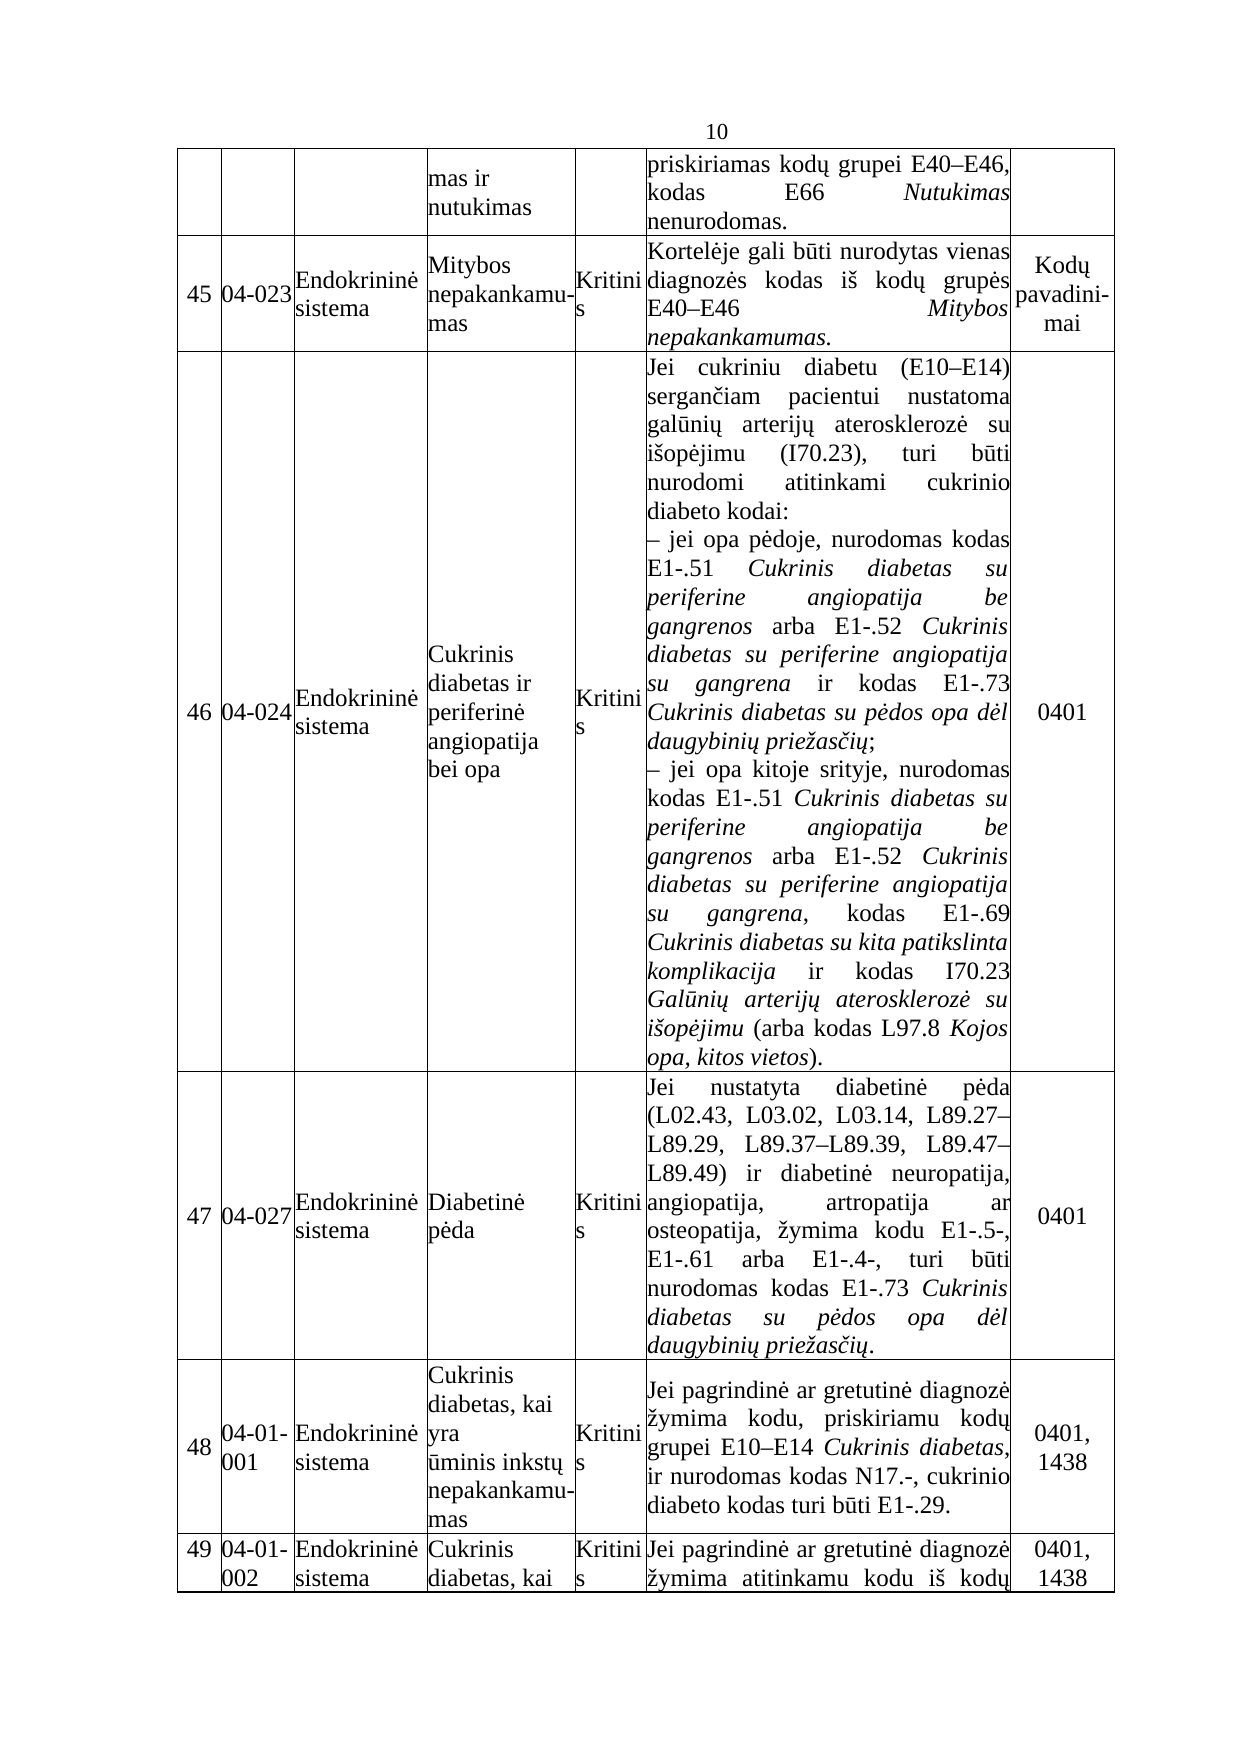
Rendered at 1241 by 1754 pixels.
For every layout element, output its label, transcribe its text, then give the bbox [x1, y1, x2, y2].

table_cell Jei cukriniu diabetu (E10–E14) sergančiam pacientui nustatoma galūnių arterijų aterosklerozė su išopėjimu (I70.23), turi būti nurodomi atitinkami cukrinio diabeto kodai: – jei opa pėdoje, nurodomas kodas E1-.51 Cukrinis diabetas su periferine angiopatija be gangrenos arba E1-.52 Cukrinis diabetas su periferine angiopatija su gangrena ir kodas E1-.73 Cukrinis diabetas su pėdos opa dėl daugybinių priežasčių; – jei opa kitoje srityje, nurodomas kodas E1-.51 Cukrinis diabetas su periferine angiopatija be gangrenos arba E1-.52 Cukrinis diabetas su periferine angiopatija su gangrena, kodas E1-.69 Cukrinis diabetas su kita patikslinta komplikacija ir kodas I70.23 Galūnių arterijų aterosklerozė su išopėjimu (arba kodas L97.8 Kojos opa, kitos vietos). [647, 352, 1010, 1071]
table_cell 0401, 1438 [1011, 1360, 1114, 1533]
table_cell 0401 [1011, 1072, 1114, 1359]
table_cell Endokrininė sistema [295, 1072, 427, 1359]
table_cell 46 [178, 352, 221, 1071]
table_cell 49 [178, 1534, 221, 1591]
table_cell Diabetinė pėda [428, 1072, 575, 1359]
table_cell Jei pagrindinė ar gretutinė diagnozė žymima atitinkamu kodu iš kodų [647, 1534, 1010, 1591]
table_cell 04-024 [222, 352, 294, 1071]
table_cell [222, 149, 294, 235]
table_cell mas ir nutukimas [428, 149, 575, 235]
table_cell Endokrininė sistema [295, 352, 427, 1071]
table_cell Kritinis [576, 1534, 646, 1591]
table_cell Cukrinis diabetas, kai [428, 1534, 575, 1591]
table_cell Mitybos nepakankamu-mas [428, 236, 575, 351]
table_cell Kritinis [576, 352, 646, 1071]
table_cell Endokrininė sistema [295, 236, 427, 351]
table_cell Jei pagrindinė ar gretutinė diagnozė žymima kodu, priskiriamu kodų grupei E10–E14 Cukrinis diabetas, ir nurodomas kodas N17.-, cukrinio diabeto kodas turi būti E1-.29. [647, 1360, 1010, 1533]
table_cell 04-01-002 [222, 1534, 294, 1591]
table_cell priskiriamas kodų grupei E40–E46, kodas E66 Nutukimas nenurodomas. [647, 149, 1010, 235]
table_cell 04-01-001 [222, 1360, 294, 1533]
table_cell 45 [178, 236, 221, 351]
table_cell Kritinis [576, 1360, 646, 1533]
table_cell Kritinis [576, 236, 646, 351]
table_cell 0401, 1438 [1011, 1534, 1114, 1591]
table_cell [1011, 149, 1114, 235]
table_cell Endokrininė sistema [295, 1534, 427, 1591]
table_cell 0401 [1011, 352, 1114, 1071]
table_cell 47 [178, 1072, 221, 1359]
table_cell Kortelėje gali būti nurodytas vienas diagnozės kodas iš kodų grupės E40–E46 Mitybos nepakankamumas. [647, 236, 1010, 351]
table_cell [576, 149, 646, 235]
table_cell 04-023 [222, 236, 294, 351]
table_cell 48 [178, 1360, 221, 1533]
table_cell [295, 149, 427, 235]
table_cell Jei nustatyta diabetinė pėda (L02.43, L03.02, L03.14, L89.27–L89.29, L89.37–L89.39, L89.47–L89.49) ir diabetinė neuropatija, angiopatija, artropatija ar osteopatija, žymima kodu E1-.5-, E1-.61 arba E1-.4-, turi būti nurodomas kodas E1-.73 Cukrinis diabetas su pėdos opa dėl daugybinių priežasčių. [647, 1072, 1010, 1359]
table_cell Cukrinis diabetas ir periferinė angiopatija bei opa [428, 352, 575, 1071]
table_cell 04-027 [222, 1072, 294, 1359]
table_cell Kodų pavadini-mai [1011, 236, 1114, 351]
table_cell Endokrininė sistema [295, 1360, 427, 1533]
table_cell Kritinis [576, 1072, 646, 1359]
table_cell [178, 149, 221, 235]
table_cell Cukrinis diabetas, kai yra ūminis inkstų nepakankamu-mas [428, 1360, 575, 1533]
